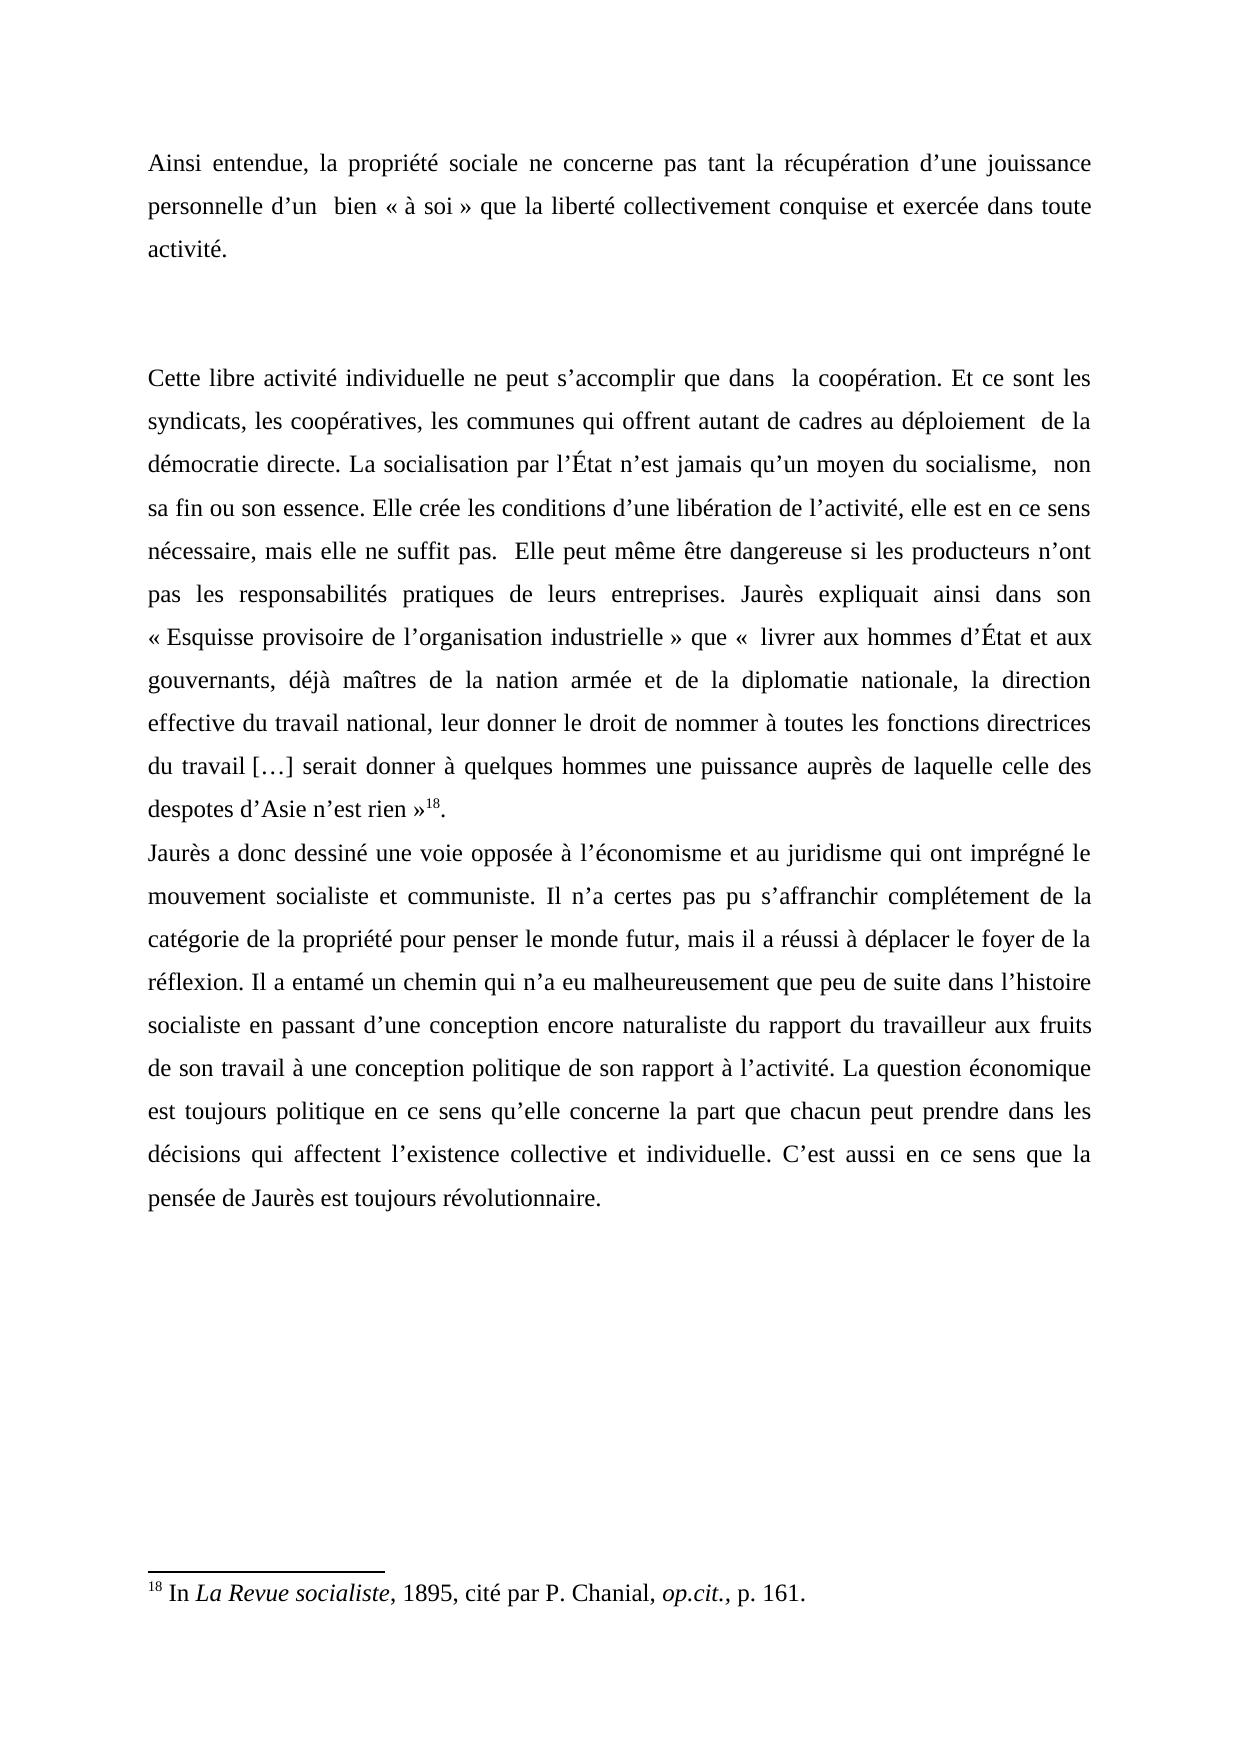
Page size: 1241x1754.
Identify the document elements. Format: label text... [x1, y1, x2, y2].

text Jaurès a donc dessiné une voie opposée à l’économisme et au juridisme qui ont imprégné le mouvement socialiste et communiste. Il n’a certes pas pu s’affranchir complétement de la catégorie de la propriété pour penser le monde futur, mais il a réussi à déplacer le foyer de la réflexion. Il a entamé un chemin qui n’a eu malheureusement que peu de suite dans l’histoire socialiste en passant d’une conception encore naturaliste du rapport du travailleur aux fruits de son travail à une conception politique de son rapport à l’activité. La question économique est toujours politique en ce sens qu’elle concerne la part que chacun peut prendre dans les décisions qui affectent l’existence collective et individuelle. C’est aussi en ce sens que la pensée de Jaurès est toujours révolutionnaire. [148, 838, 1093, 1211]
text Cette libre activité individuelle ne peut s’accomplir que dans la coopération. Et ce sont les syndicats, les coopératives, les communes qui offrent autant de cadres au déploiement de la démocratie directe. La socialisation par l’État n’est jamais qu’un moyen du socialisme, non sa fin ou son essence. Elle crée les conditions d’une libération de l’activité, elle est en ce sens nécessaire, mais elle ne suffit pas. Elle peut même être dangereuse si les producteurs n’ont pas les responsabilités pratiques de leurs entreprises. Jaurès expliquait ainsi dans son « Esquisse provisoire de l’organisation industrielle » que « livrer aux hommes d’État et aux gouvernants, déjà maîtres de la nation armée et de la diplomatie nationale, la direction effective du travail national, leur donner le droit de nommer à toutes les fonctions directrices du travail […] serait donner à quelques hommes une puissance auprès de laquelle celle des despotes d’Asie n’est rien ». [148, 363, 1093, 823]
text Ainsi entendue, la propriété sociale ne concerne pas tant la récupération d’une jouissance personnelle d’un bien « à soi » que la liberté collectivement conquise et exercée dans toute activité. [148, 148, 1093, 263]
text In La Revue socialiste, 1895, cité par P. Chanial, op.cit., p. 161. [148, 1578, 1093, 1606]
